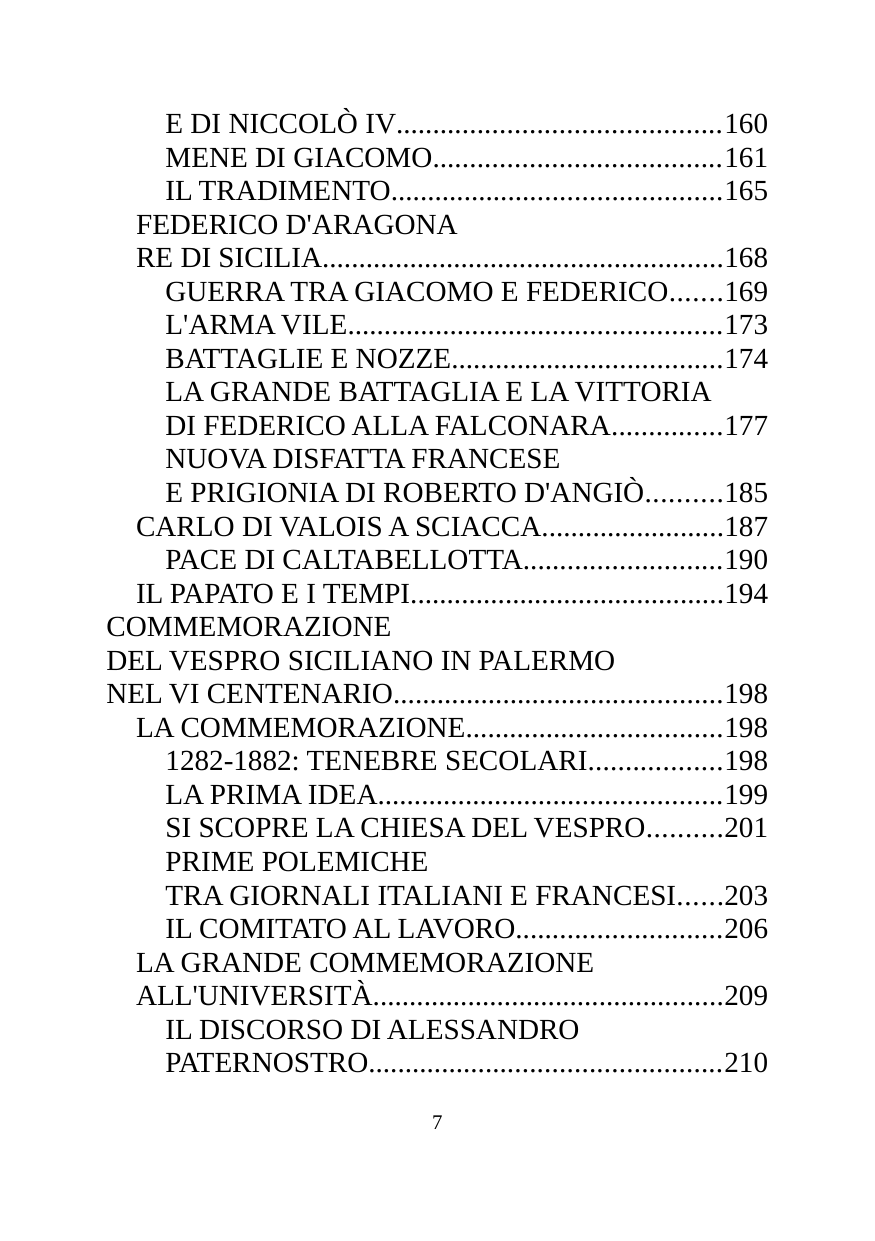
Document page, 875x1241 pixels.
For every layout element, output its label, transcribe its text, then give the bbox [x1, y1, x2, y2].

text IL TRADIMENTO 165 [165, 173, 768, 207]
text MENE DI GIACOMO 161 [165, 140, 768, 173]
text CARLO DI VALOIS A SCIACCA 187 [136, 509, 768, 542]
text IL COMITATO AL LAVORO 206 [165, 911, 768, 945]
text L'ARMA VILE 173 [165, 307, 768, 341]
text FEDERICO D'ARAGONA RE DI SICILIA 168 [136, 207, 768, 274]
text BATTAGLIE E NOZZE 174 [165, 341, 768, 374]
text COMMEMORAZIONE DEL VESPRO SICILIANO IN PALERMO NEL VI CENTENARIO 198 [106, 609, 768, 710]
text NUOVA DISFATTA FRANCESE E PRIGIONIA DI ROBERTO D'ANGIÒ 185 [165, 442, 768, 509]
text LA COMMEMORAZIONE 198 [136, 710, 768, 743]
text LA PRIMA IDEA 199 [165, 777, 768, 811]
text SI SCOPRE LA CHIESA DEL VESPRO 201 [165, 811, 768, 844]
text MORTE DI ALFONSO DI ARAGONA E DI NICCOLÒ IV 160 [165, 106, 768, 140]
text IL PAPATO E I TEMPI 194 [136, 576, 768, 609]
text 1282-1882: TENEBRE SECOLARI 198 [165, 743, 768, 777]
text PRIME POLEMICHE TRA GIORNALI ITALIANI E FRANCESI 203 [165, 844, 768, 911]
text LA GRANDE COMMEMORAZIONE ALL'UNIVERSITÀ 209 [136, 945, 768, 1012]
text GUERRA TRA GIACOMO E FEDERICO 169 [165, 274, 768, 307]
text LA GRANDE BATTAGLIA E LA VITTORIA DI FEDERICO ALLA FALCONARA 177 [165, 374, 768, 442]
text PACE DI CALTABELLOTTA 190 [165, 542, 768, 576]
text IL DISCORSO DI ALESSANDRO PATERNOSTRO 210 [165, 1012, 768, 1079]
